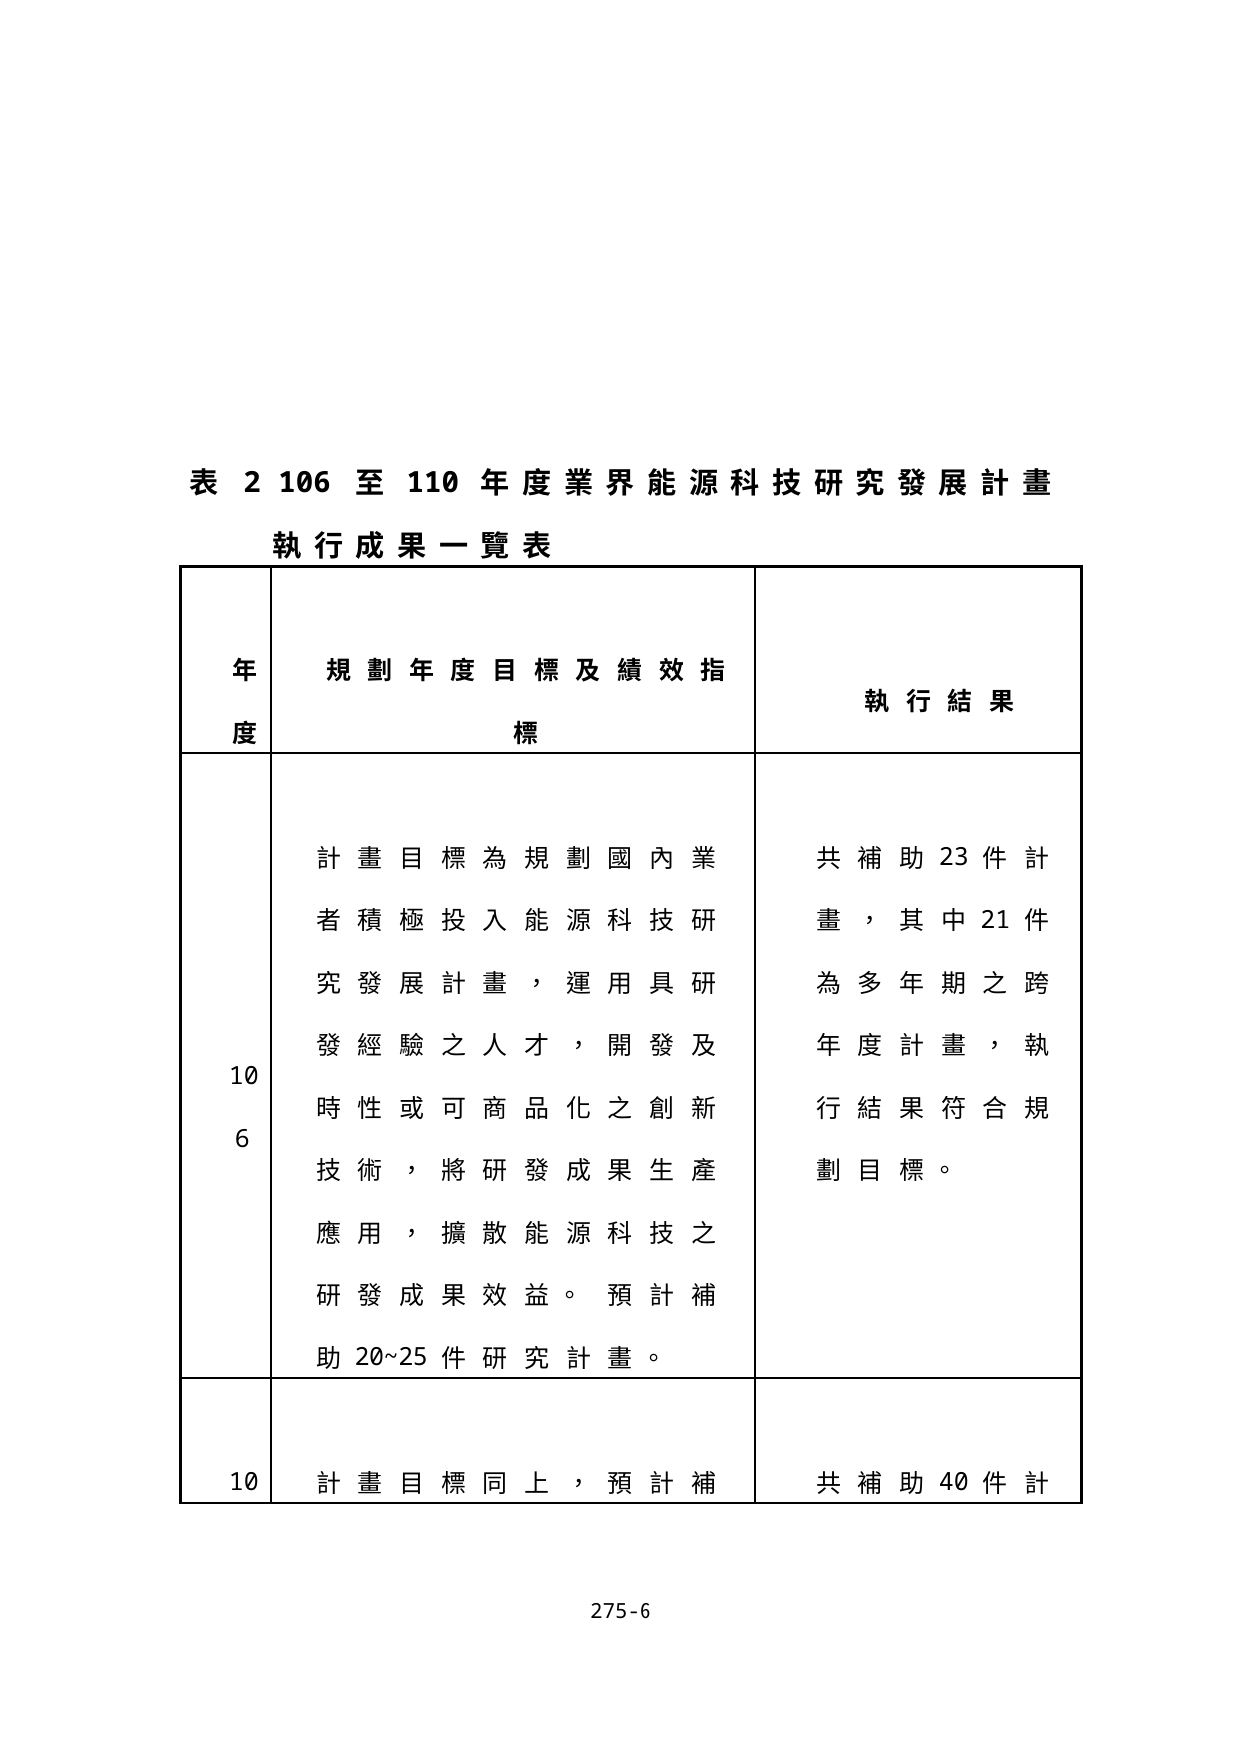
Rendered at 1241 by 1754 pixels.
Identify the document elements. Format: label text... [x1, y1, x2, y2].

table_cell 共補助40件計 [756, 1379, 1080, 1502]
text 表2 106至110年度業界能源科技研究發展計畫執行成果一覽表 [174, 439, 1058, 564]
table_cell 計畫目標同上，預計補 [272, 1379, 754, 1502]
table_cell 106 [182, 754, 270, 1377]
table_cell 計畫目標為規劃國內業者積極投入能源科技研究發展計畫，運用具研發經驗之人才，開發及時性或可商品化之創新技術，將研發成果生產應用，擴散能源科技之研發成果效益。預計補助20~25件研究計畫。 [272, 754, 754, 1377]
table_header 規劃年度目標及績效指標 [272, 568, 754, 752]
table_cell 10 [182, 1379, 270, 1502]
table_cell 共補助23件計畫，其中21件為多年期之跨年度計畫，執行結果符合規劃目標。 [756, 754, 1080, 1377]
table_header 年度 [182, 568, 270, 752]
table_header 執行結果 [756, 568, 1080, 752]
